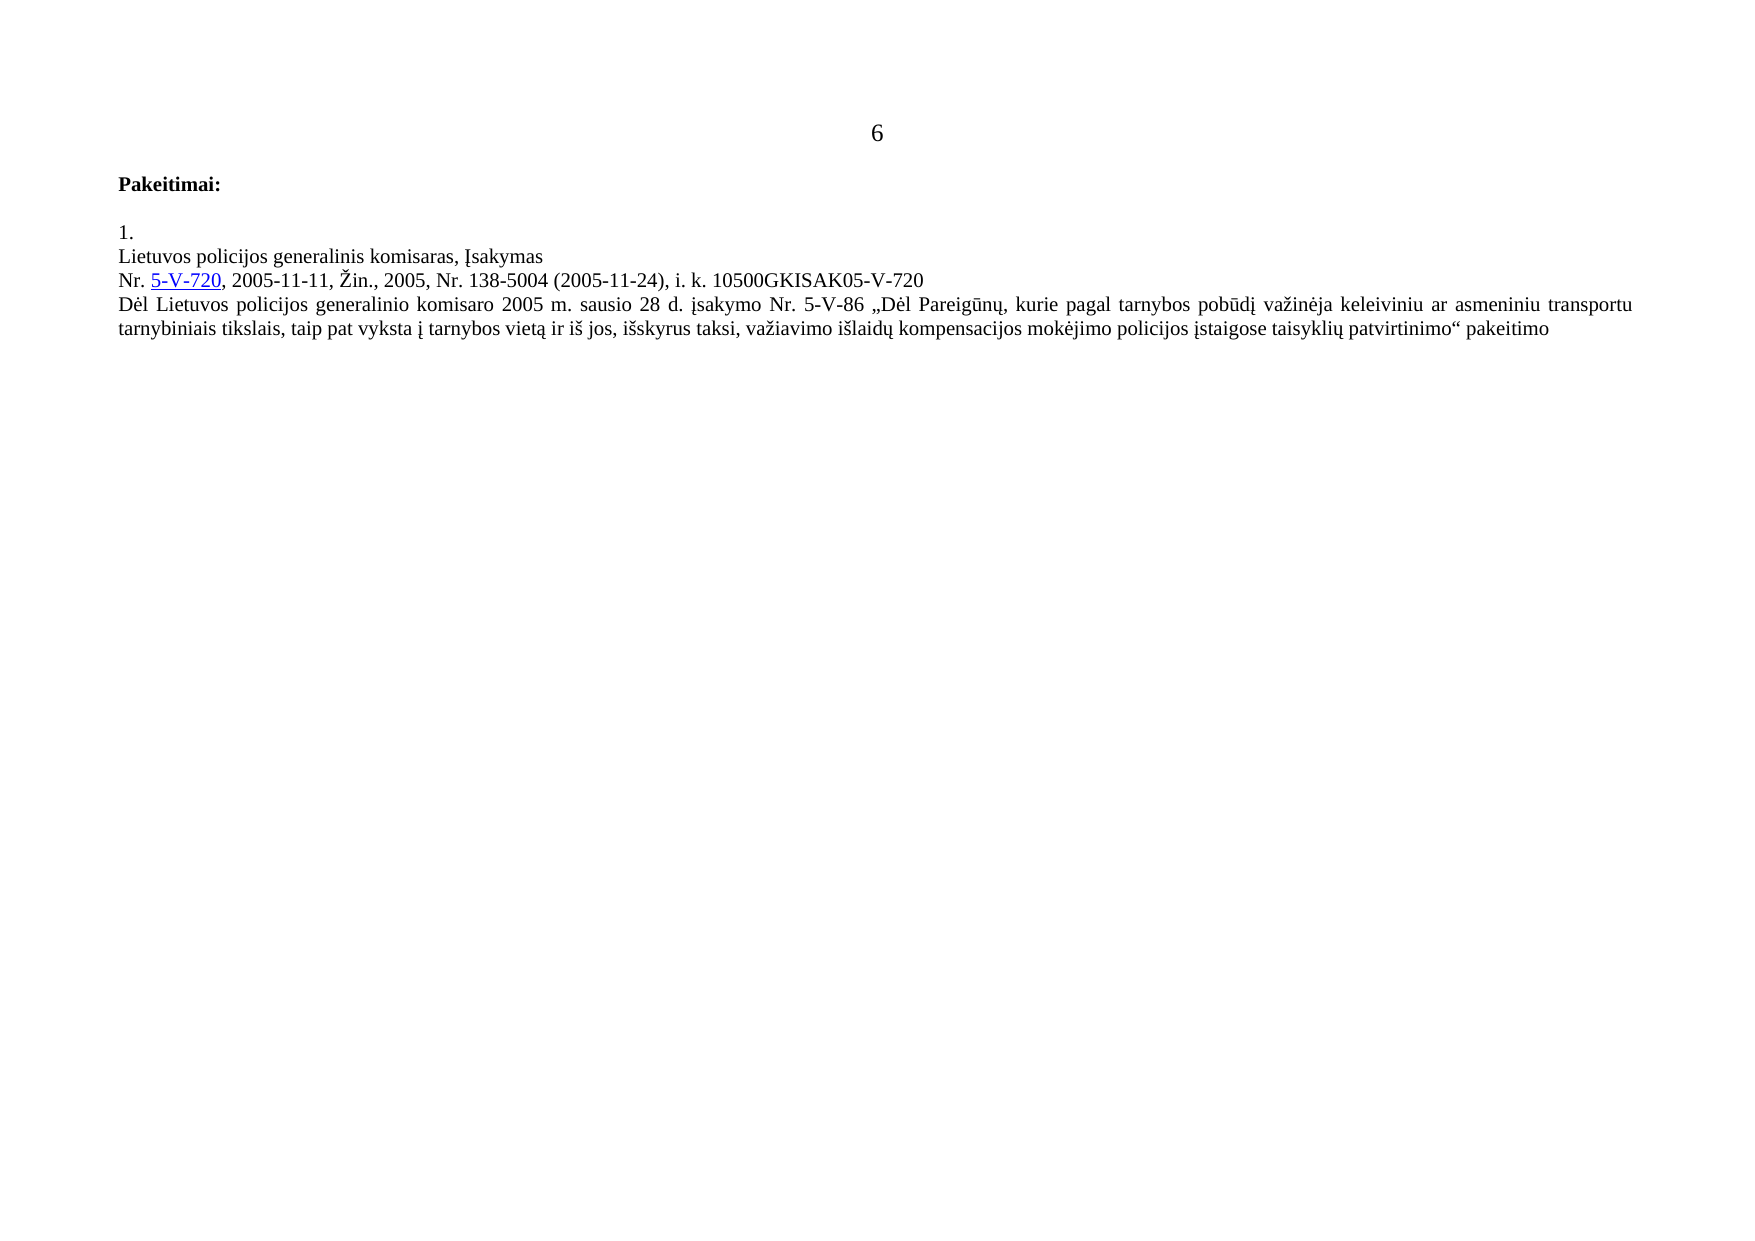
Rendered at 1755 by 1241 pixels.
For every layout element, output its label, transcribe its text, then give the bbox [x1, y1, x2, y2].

text 1. [118, 220, 1636, 244]
text Dėl Lietuvos policijos generalinio komisaro 2005 m. sausio 28 d. įsakymo Nr. 5-V-86 „Dėl Pareigūnų, kurie pagal tarnybos pobūdį važinėja keleiviniu ar asmeniniu transportu tarnybiniais tikslais, taip pat vyksta į tarnybos vietą ir iš jos, išskyrus taksi, važiavimo išlaidų kompensacijos mokėjimo policijos įstaigose taisyklių patvirtinimo“ pakeitimo [118, 292, 1636, 340]
text Pakeitimai: [118, 172, 1636, 196]
text Nr. 5-V-720, 2005-11-11, Žin., 2005, Nr. 138-5004 (2005-11-24), i. k. 10500GKISAK05-V-720 [118, 268, 1636, 292]
text Lietuvos policijos generalinis komisaras, Įsakymas [118, 244, 1636, 268]
